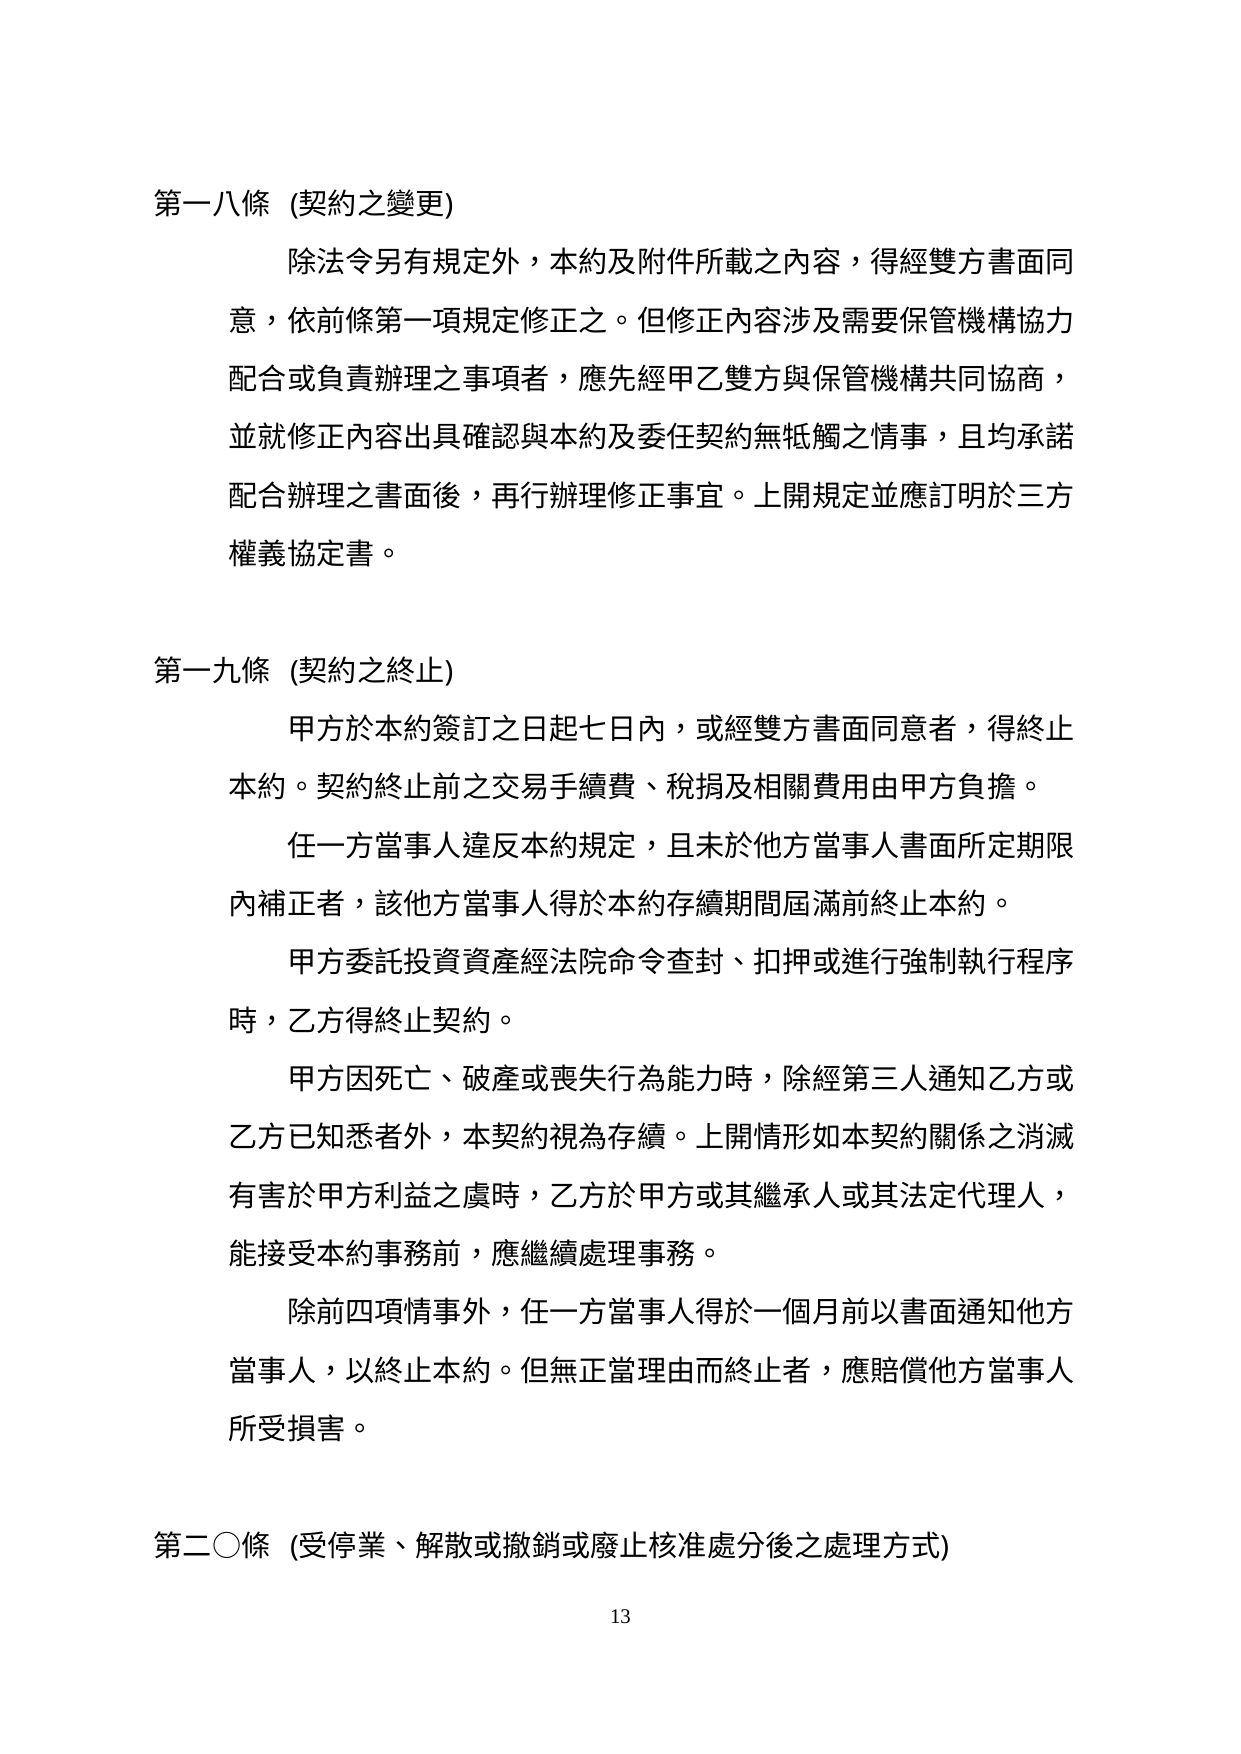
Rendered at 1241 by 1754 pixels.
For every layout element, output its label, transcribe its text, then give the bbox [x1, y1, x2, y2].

text 甲方委託投資資產經法院命令查封、扣押或進行強制執行程序時，乙方得終止契約。 [228, 923, 1087, 1039]
text 任一方當事人違反本約規定，且未於他方當事人書面所定期限內補正者，該他方當事人得於本約存續期間屆滿前終止本約。 [228, 806, 1087, 923]
text 甲方因死亡、破產或喪失行為能力時，除經第三人通知乙方或乙方已知悉者外，本契約視為存續。上開情形如本契約關係之消滅有害於甲方利益之虞時，乙方於甲方或其繼承人或其法定代理人，能接受本約事務前，應繼續處理事務。 [228, 1039, 1087, 1273]
text 除法令另有規定外，本約及附件所載之內容，得經雙方書面同意，依前條第一項規定修正之。但修正內容涉及需要保管機構協力配合或負責辦理之事項者，應先經甲乙雙方與保管機構共同協商，並就修正內容出具確認與本約及委任契約無牴觸之情事，且均承諾配合辦理之書面後，再行辦理修正事宜。上開規定並應訂明於三方權義協定書。 [228, 223, 1087, 573]
text 甲方於本約簽訂之日起七日內，或經雙方書面同意者，得終止本約。契約終止前之交易手續費、稅捐及相關費用由甲方負擔。 [228, 689, 1087, 806]
text 第一九條 (契約之終止) [153, 631, 1087, 689]
text 第二○條 (受停業、解散或撤銷或廢止核准處分後之處理方式) [153, 1506, 1087, 1564]
text 除前四項情事外，任一方當事人得於一個月前以書面通知他方當事人，以終止本約。但無正當理由而終止者，應賠償他方當事人所受損害。 [228, 1273, 1087, 1448]
text 第一八條 (契約之變更) [153, 164, 1087, 223]
